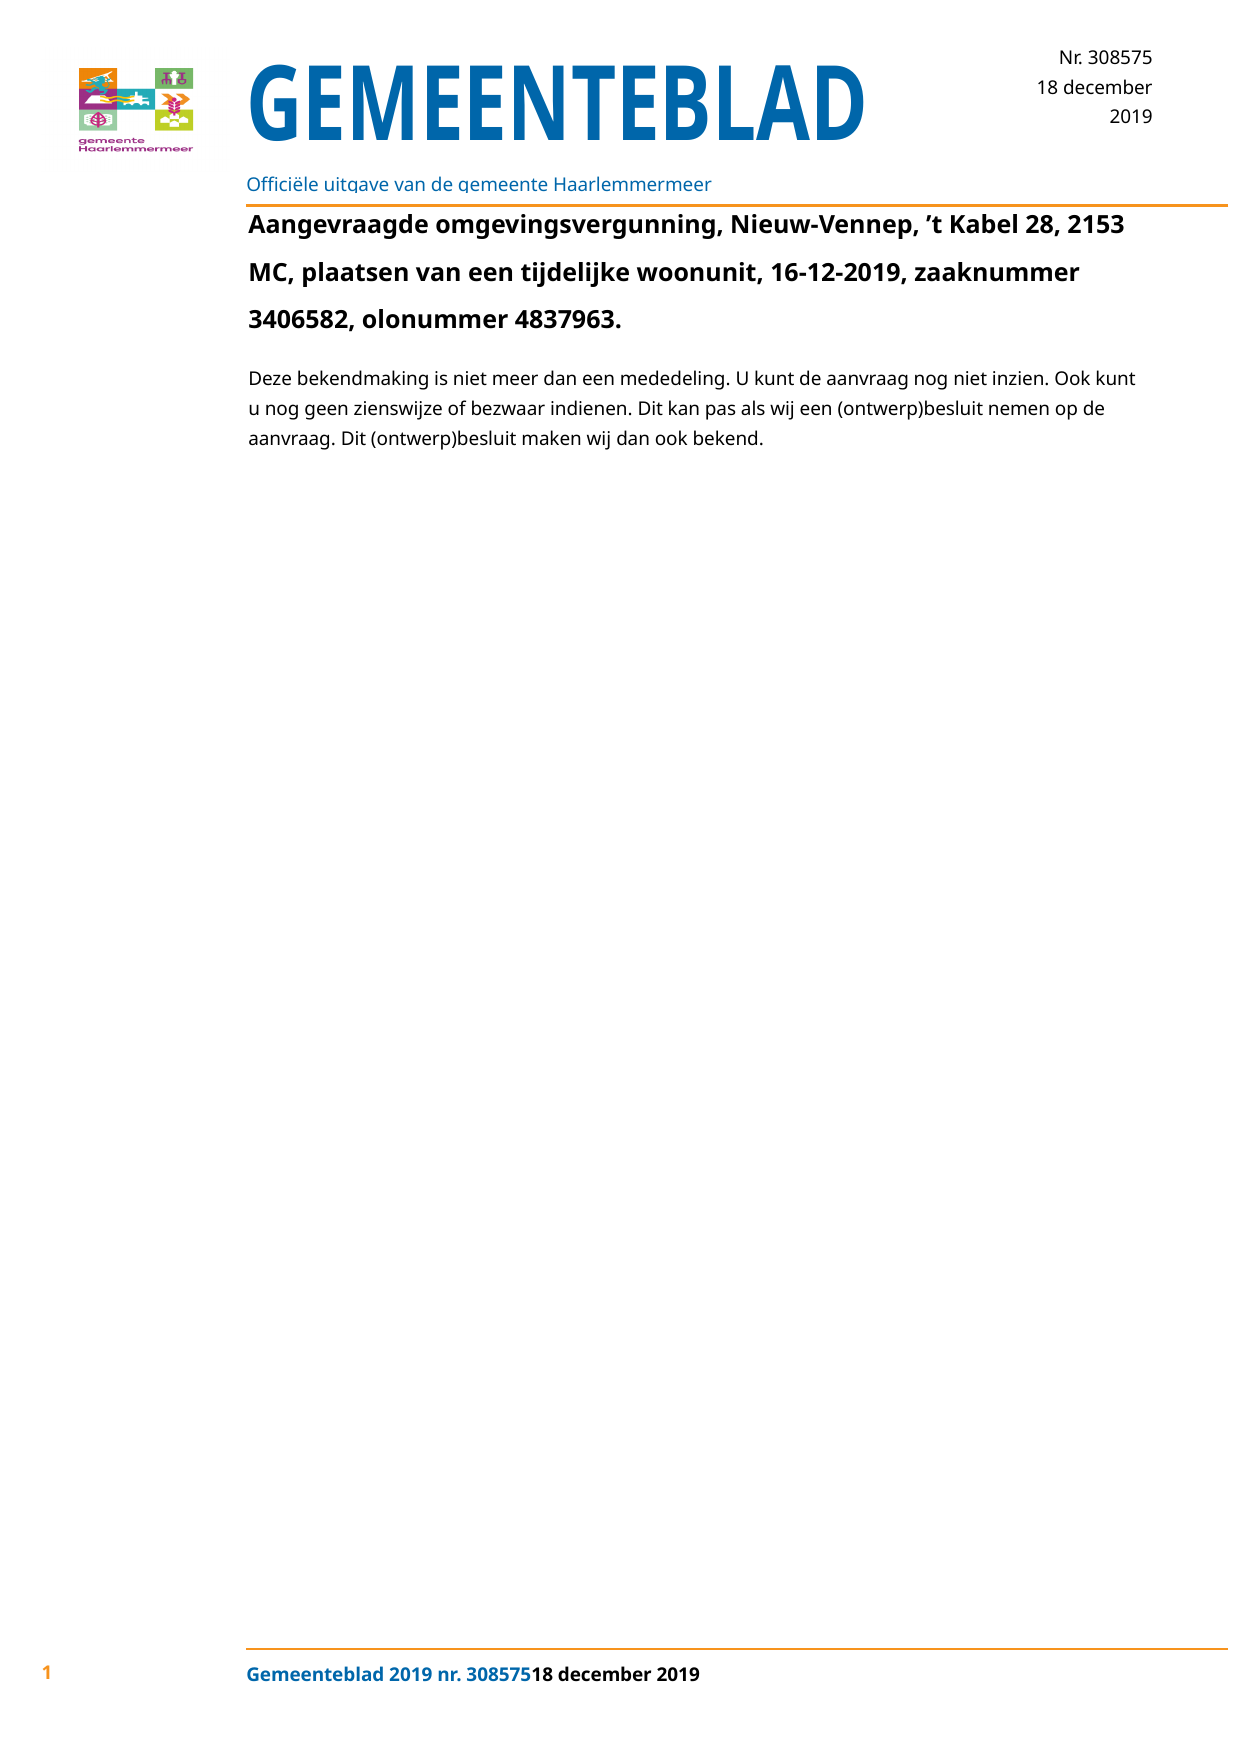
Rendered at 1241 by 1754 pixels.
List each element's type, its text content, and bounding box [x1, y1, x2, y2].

text Aangevraagde omgevingsvergunning, Nieuw-Vennep, ’t Kabel 28, 2153 MC, plaatsen van een tijdelijke woonunit, 16-12-2019, zaaknummer 3406582, olonummer 4837963. [248, 207, 1152, 336]
picture [41, 47, 231, 172]
text Deze bekendmaking is niet meer dan een mededeling. U kunt de aanvraag nog niet inzien. Ook kunt u nog geen zienswijze of bezwaar indienen. Dit kan pas als wij een (ontwerp)besluit nemen op de aanvraag. Dit (ontwerp)besluit maken wij dan ook bekend. [248, 366, 1152, 450]
